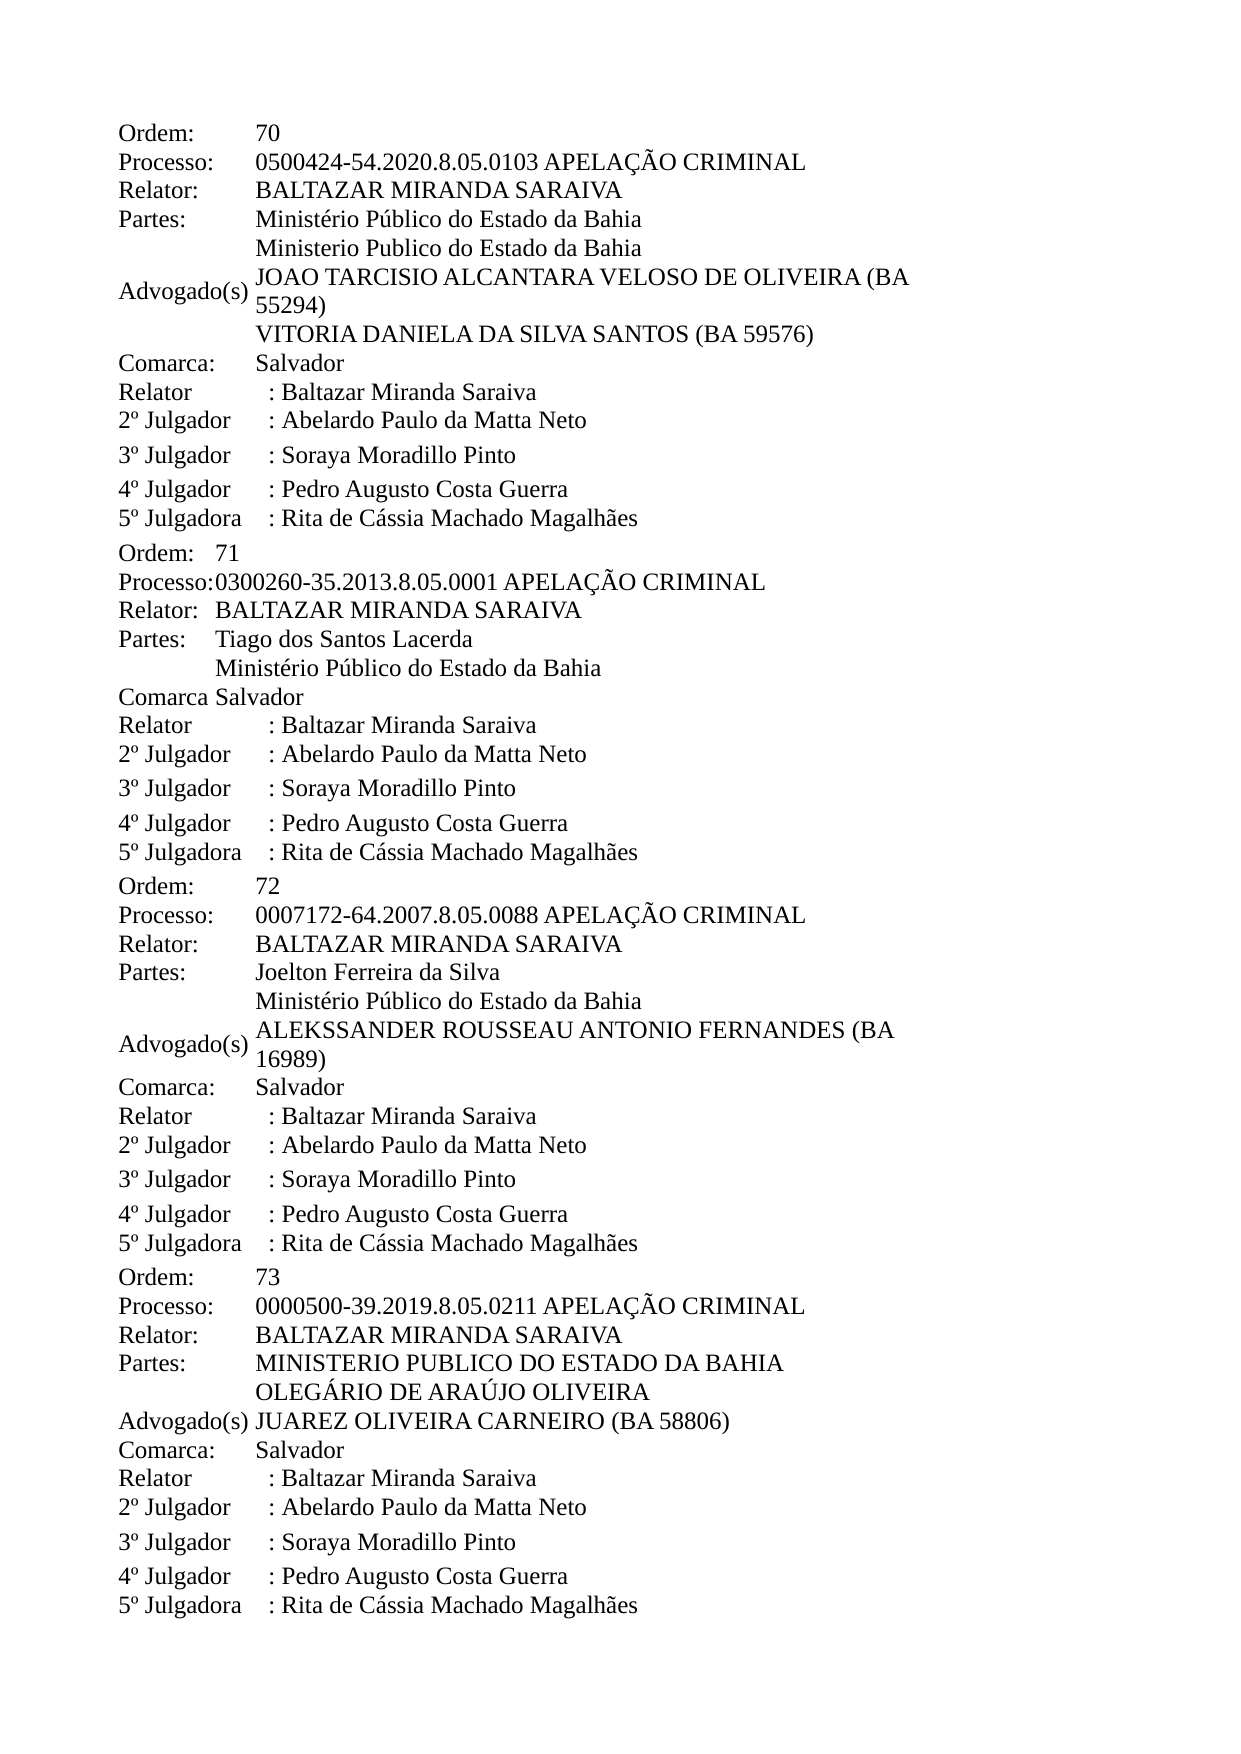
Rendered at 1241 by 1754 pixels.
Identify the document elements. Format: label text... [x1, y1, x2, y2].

table_cell Advogado(s) [118, 1406, 255, 1435]
table_cell Comarca [118, 682, 215, 710]
text Relator : Baltazar Miranda Saraiva [118, 1463, 1122, 1492]
table_cell Advogado(s) [118, 262, 255, 319]
table_cell JUAREZ OLIVEIRA CARNEIRO (BA 58806) [255, 1406, 808, 1435]
table_header 70 [255, 118, 984, 147]
text 3º Julgador : Soraya Moradillo Pinto [118, 1164, 1122, 1193]
text 2º Julgador : Abelardo Paulo da Matta Neto [118, 1492, 1122, 1521]
table_cell Relator: [118, 1320, 255, 1348]
table_cell BALTAZAR MIRANDA SARAIVA [255, 929, 969, 957]
table_header 71 [215, 538, 768, 567]
table_cell 0500424-54.2020.8.05.0103 APELAÇÃO CRIMINAL [255, 147, 984, 176]
text 4º Julgador : Pedro Augusto Costa Guerra [118, 1561, 1122, 1590]
table_cell [118, 233, 255, 262]
table_cell Tiago dos Santos Lacerda [215, 624, 768, 653]
text Relator : Baltazar Miranda Saraiva [118, 1101, 1122, 1130]
text 2º Julgador : Abelardo Paulo da Matta Neto [118, 739, 1122, 768]
table_header Ordem: [118, 871, 255, 900]
table_cell BALTAZAR MIRANDA SARAIVA [255, 1320, 808, 1348]
table_cell BALTAZAR MIRANDA SARAIVA [255, 176, 984, 204]
table_header 72 [255, 871, 969, 900]
table_header Ordem: [118, 118, 255, 147]
table_cell [118, 653, 215, 682]
table_cell Comarca: [118, 1073, 255, 1101]
table_cell Advogado(s) [118, 1015, 255, 1072]
text 5º Julgadora : Rita de Cássia Machado Magalhães [118, 837, 1122, 866]
table_cell BALTAZAR MIRANDA SARAIVA [215, 595, 768, 624]
table_cell Partes: [118, 958, 255, 986]
text Relator : Baltazar Miranda Saraiva [118, 710, 1122, 739]
table_cell [118, 319, 255, 348]
table_cell Ministério Público do Estado da Bahia [215, 653, 768, 682]
table_cell Salvador [215, 682, 768, 710]
table_cell Joelton Ferreira da Silva [255, 958, 969, 986]
table_cell Relator: [118, 176, 255, 204]
text 4º Julgador : Pedro Augusto Costa Guerra [118, 1199, 1122, 1228]
table_cell Processo: [118, 1291, 255, 1320]
table_cell Partes: [118, 204, 255, 233]
table_cell Processo: [118, 567, 215, 595]
text 4º Julgador : Pedro Augusto Costa Guerra [118, 808, 1122, 837]
table_cell VITORIA DANIELA DA SILVA SANTOS (BA 59576) [255, 319, 984, 348]
table_cell OLEGÁRIO DE ARAÚJO OLIVEIRA [255, 1377, 808, 1406]
text 5º Julgadora : Rita de Cássia Machado Magalhães [118, 1590, 1122, 1619]
text 3º Julgador : Soraya Moradillo Pinto [118, 1527, 1122, 1555]
table_cell 0000500-39.2019.8.05.0211 APELAÇÃO CRIMINAL [255, 1291, 808, 1320]
table_cell Ministério Público do Estado da Bahia [255, 204, 984, 233]
table_cell Partes: [118, 1349, 255, 1377]
table_cell Salvador [255, 1073, 969, 1101]
table_header Ordem: [118, 538, 215, 567]
table_cell Comarca: [118, 1435, 255, 1463]
text 5º Julgadora : Rita de Cássia Machado Magalhães [118, 1228, 1122, 1256]
table_cell ALEKSSANDER ROUSSEAU ANTONIO FERNANDES (BA 16989) [255, 1015, 969, 1072]
table_cell Processo: [118, 900, 255, 929]
text 2º Julgador : Abelardo Paulo da Matta Neto [118, 1130, 1122, 1159]
text 4º Julgador : Pedro Augusto Costa Guerra [118, 474, 1122, 503]
table_cell [118, 986, 255, 1015]
table_header Ordem: [118, 1262, 255, 1291]
table_cell Processo: [118, 147, 255, 176]
table_cell MINISTERIO PUBLICO DO ESTADO DA BAHIA [255, 1349, 808, 1377]
table_cell 0007172-64.2007.8.05.0088 APELAÇÃO CRIMINAL [255, 900, 969, 929]
table_cell Salvador [255, 1435, 808, 1463]
table_cell Relator: [118, 929, 255, 957]
text 5º Julgadora : Rita de Cássia Machado Magalhães [118, 503, 1122, 532]
table_cell [118, 1377, 255, 1406]
table_cell Relator: [118, 595, 215, 624]
table_cell 0300260-35.2013.8.05.0001 APELAÇÃO CRIMINAL [215, 567, 768, 595]
table_header 73 [255, 1262, 808, 1291]
text Relator : Baltazar Miranda Saraiva [118, 377, 1122, 406]
table_cell JOAO TARCISIO ALCANTARA VELOSO DE OLIVEIRA (BA 55294) [255, 262, 984, 319]
table_cell Ministério Público do Estado da Bahia [255, 986, 969, 1015]
table_cell Partes: [118, 624, 215, 653]
table_cell Ministerio Publico do Estado da Bahia [255, 233, 984, 262]
table_cell Salvador [255, 348, 984, 377]
table_cell Comarca: [118, 348, 255, 377]
text 3º Julgador : Soraya Moradillo Pinto [118, 440, 1122, 469]
text 3º Julgador : Soraya Moradillo Pinto [118, 773, 1122, 802]
text 2º Julgador : Abelardo Paulo da Matta Neto [118, 406, 1122, 434]
